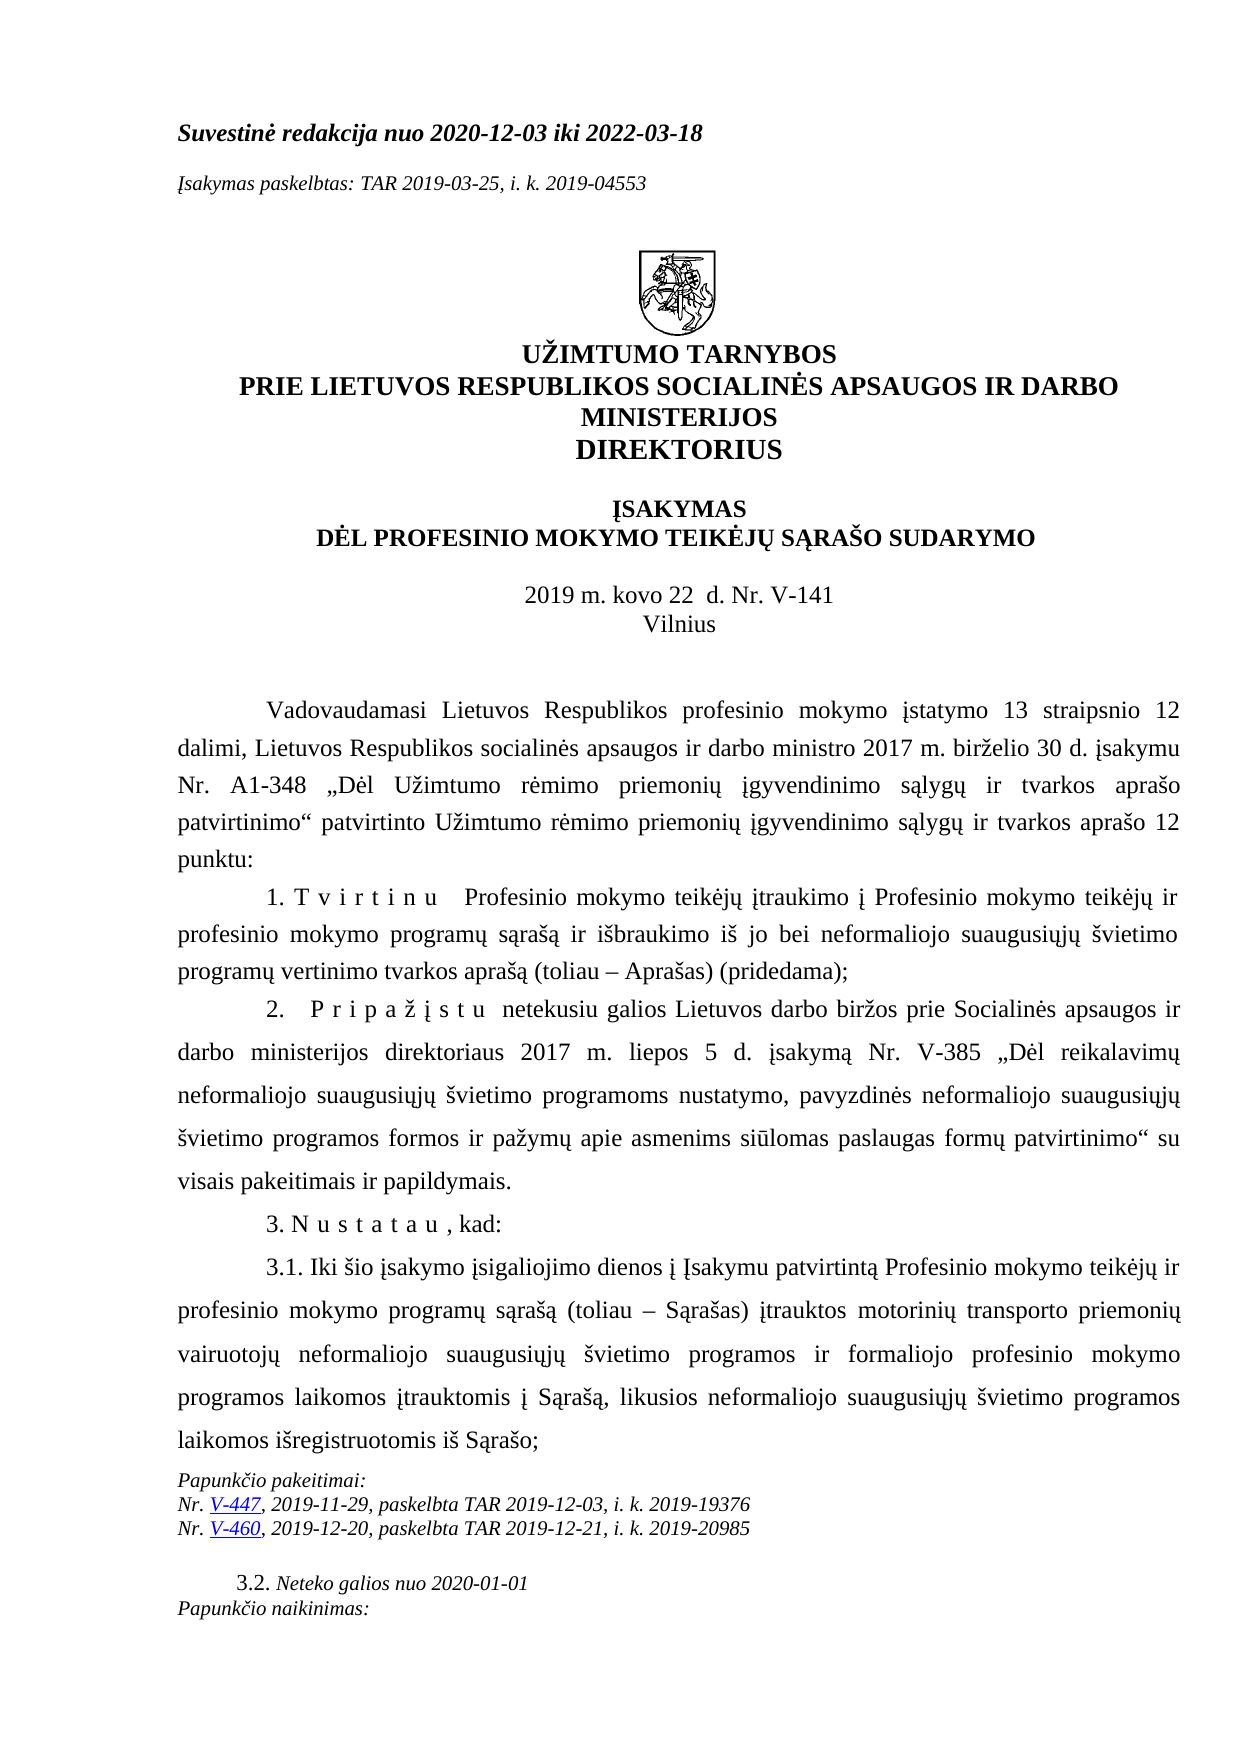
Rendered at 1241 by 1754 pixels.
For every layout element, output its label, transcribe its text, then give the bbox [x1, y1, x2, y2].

text UŽIMTUMO TARNYBOS prie LIETUVOS RESPUBLIKOS socialinės apsaugos ir darbo ministerijos DIREKTORIUS [177, 338, 1181, 465]
text 3.1. Iki šio įsakymo įsigaliojimo dienos į Įsakymu patvirtintą Profesinio mokymo teikėjų ir profesinio mokymo programų sąrašą (toliau – Sąrašas) įtrauktos motorinių transporto priemonių vairuotojų neformaliojo suaugusiųjų švietimo programos ir formaliojo profesinio mokymo programos laikomos įtrauktomis į Sąrašą, likusios neformaliojo suaugusiųjų švietimo programos laikomos išregistruotomis iš Sąrašo; [177, 1252, 1181, 1454]
subtitle Vilnius [177, 609, 1181, 638]
text 2019 m. kovo 22 d. Nr. V-141 [177, 580, 1181, 609]
text 1. Tvirtinu Profesinio mokymo teikėjų įtraukimo į Profesinio mokymo teikėjų ir profesinio mokymo programų sąrašą ir išbraukimo iš jo bei neformaliojo suaugusiųjų švietimo programų vertinimo tvarkos aprašą (toliau – Aprašas) (pridedama); [177, 882, 1178, 985]
subtitle ĮSAKYMAS [177, 494, 1181, 523]
text Vadovaudamasi Lietuvos Respublikos profesinio mokymo įstatymo 13 straipsnio 12 dalimi, Lietuvos Respublikos socialinės apsaugos ir darbo ministro 2017 m. birželio 30 d. įsakymu Nr. A1-348 „Dėl Užimtumo rėmimo priemonių įgyvendinimo sąlygų ir tvarkos aprašo patvirtinimo“ patvirtinto Užimtumo rėmimo priemonių įgyvendinimo sąlygų ir tvarkos aprašo 12 punktu: [177, 695, 1181, 873]
text Nr. V-460, 2019-12-20, paskelbta TAR 2019-12-21, i. k. 2019-20985 [177, 1516, 1181, 1540]
text Nr. V-447, 2019-11-29, paskelbta TAR 2019-12-03, i. k. 2019-19376 [177, 1492, 1181, 1516]
subtitle DĖL PROFESINIO MOKYMO TEIKĖJŲ SĄRAŠO SUDARYMO [177, 523, 1181, 552]
text 3.2. Neteko galios nuo 2020-01-01 [177, 1569, 1181, 1595]
text 2. Pripažįstu netekusiu galios Lietuvos darbo biržos prie Socialinės apsaugos ir darbo ministerijos direktoriaus 2017 m. liepos 5 d. įsakymą Nr. V-385 „Dėl reikalavimų neformaliojo suaugusiųjų švietimo programoms nustatymo, pavyzdinės neformaliojo suaugusiųjų švietimo programos formos ir pažymų apie asmenims siūlomas paslaugas formų patvirtinimo“ su visais pakeitimais ir papildymais. [177, 994, 1181, 1195]
text Įsakymas paskelbtas: TAR 2019-03-25, i. k. 2019-04553 [177, 171, 1181, 195]
text 3. Nustatau, kad: [177, 1209, 1181, 1238]
text Suvestinė redakcija nuo 2020-12-03 iki 2022-03-18 [177, 118, 1181, 147]
text Papunkčio naikinimas: [177, 1595, 1181, 1619]
text Papunkčio pakeitimai: [177, 1468, 1181, 1492]
